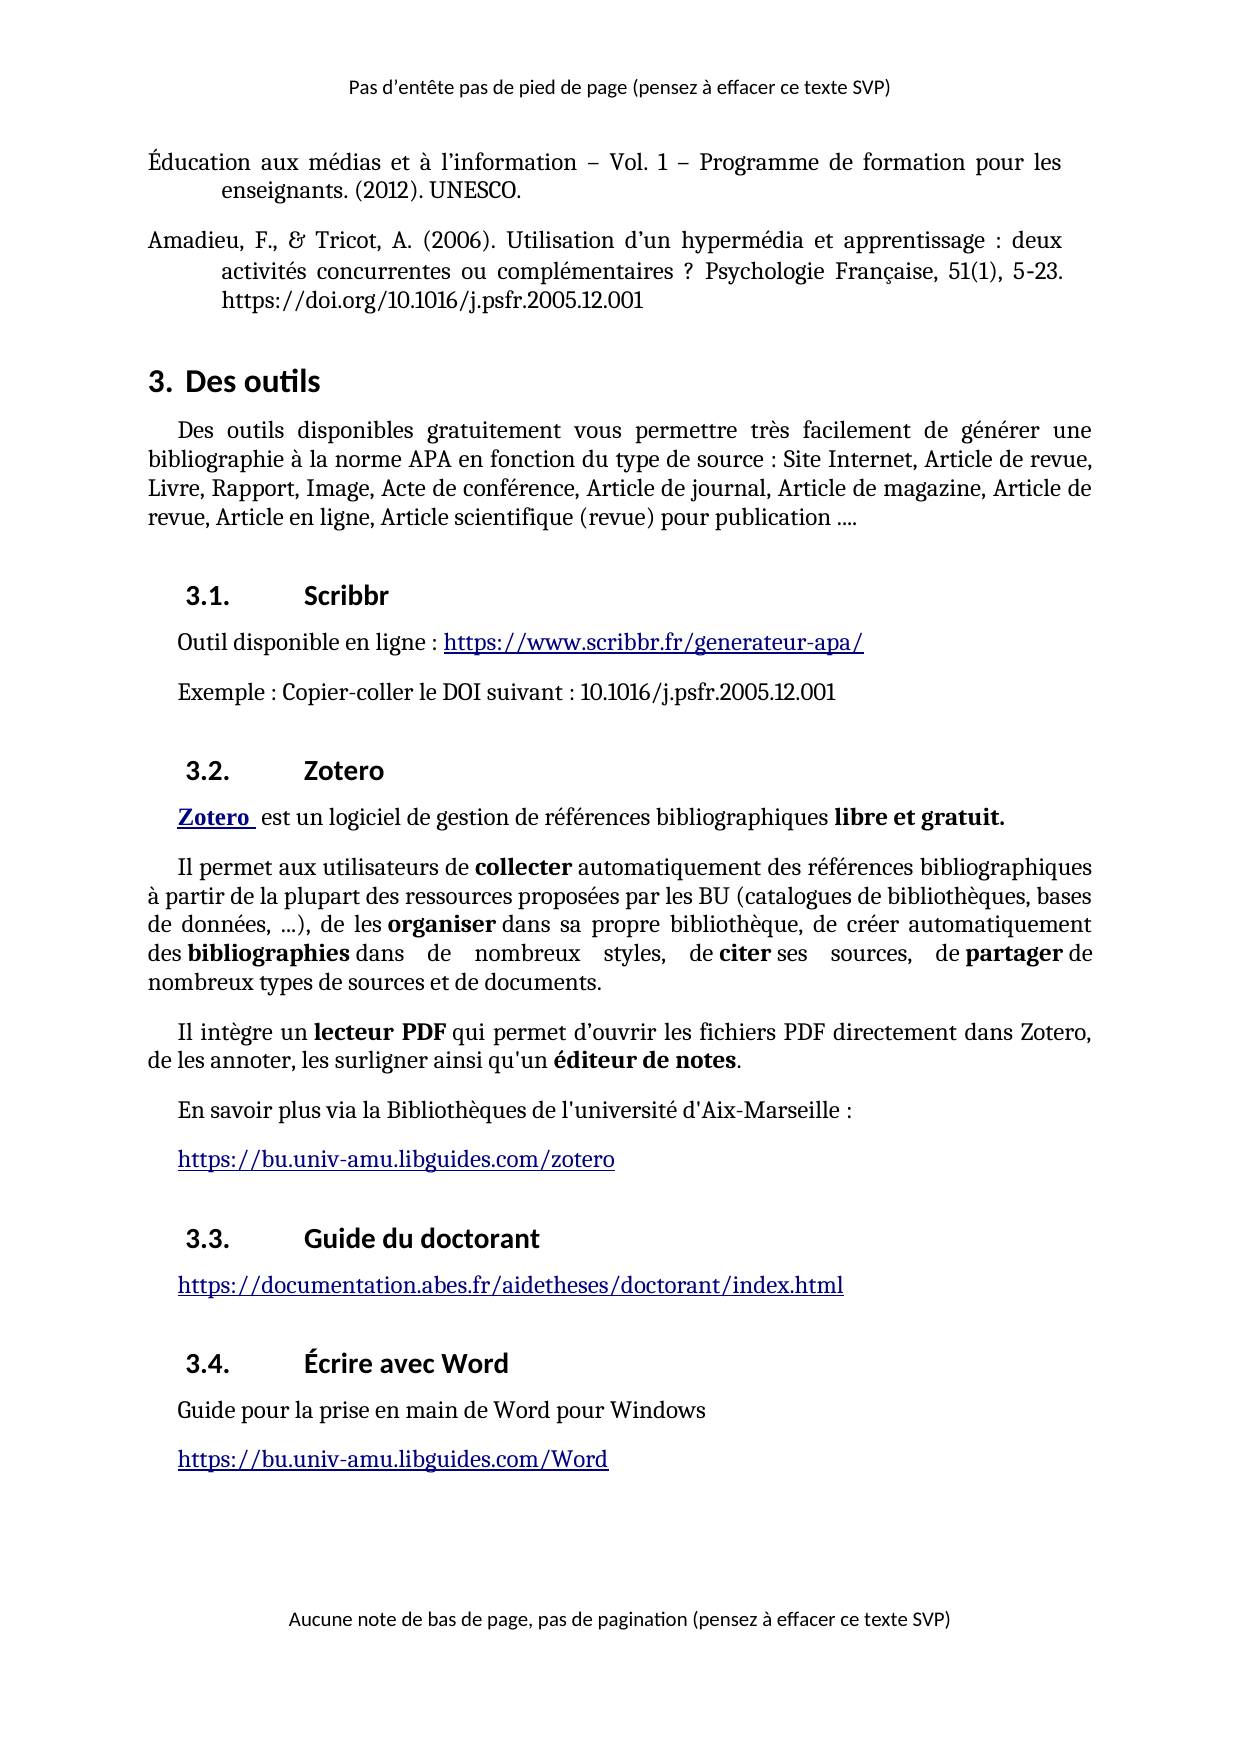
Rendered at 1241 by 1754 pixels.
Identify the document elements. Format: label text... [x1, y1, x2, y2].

subtitle Guide du doctorant [185, 1220, 1093, 1256]
subtitle Écrire avec Word [185, 1345, 1093, 1381]
text Il permet aux utilisateurs de collecter automatiquement des références bibliographiques à partir de la plupart des ressources proposées par les BU (catalogues de bibliothèques, bases de données, ...), de les organiser dans sa propre bibliothèque, de créer automatiquement des bibliographies dans de nombreux styles, de citer ses sources, de partager de nombreux types de sources et de documents. [148, 853, 1093, 997]
text https://documentation.abes.fr/aidetheses/doctorant/index.html [148, 1271, 1093, 1299]
subtitle Zotero [185, 752, 1093, 788]
text En savoir plus via la Bibliothèques de l'université d'Aix-Marseille : [148, 1096, 1093, 1124]
text Zotero est un logiciel de gestion de références bibliographiques libre et gratuit. [148, 802, 1093, 832]
text https://bu.univ-amu.libguides.com/Word [148, 1445, 1093, 1474]
text Amadieu, F., & Tricot, A. (2006). Utilisation d’un hypermédia et apprentissage : deux activités concurrentes ou complémentaires ? Psychologie Française, 51(1), 5‑23. https://doi.org/10.1016/j.psfr.2005.12.001 [148, 226, 1063, 314]
text Il intègre un lecteur PDF qui permet d’ouvrir les fichiers PDF directement dans Zotero, de les annoter, les surligner ainsi qu'un éditeur de notes. [148, 1017, 1093, 1075]
subtitle Des outils [148, 360, 1093, 401]
subtitle Scribbr [185, 577, 1093, 613]
text Exemple : Copier-coller le DOI suivant : 10.1016/j.psfr.2005.12.001 [148, 677, 1093, 706]
text Des outils disponibles gratuitement vous permettre très facilement de générer une bibliographie à la norme APA en fonction du type de source : Site Internet, Article de revue, Livre, Rapport, Image, Acte de conférence, Article de journal, Article de magazine, Article de revue, Article en ligne, Article scientifique (revue) pour publication .... [148, 416, 1093, 531]
text Guide pour la prise en main de Word pour Windows [148, 1396, 1093, 1424]
text Outil disponible en ligne : https://www.scribbr.fr/generateur-apa/ [148, 628, 1093, 657]
text Éducation aux médias et à l’information – Vol. 1 – Programme de formation pour les enseignants. (2012). UNESCO. [148, 148, 1063, 205]
text https://bu.univ-amu.libguides.com/zotero [148, 1145, 1093, 1174]
